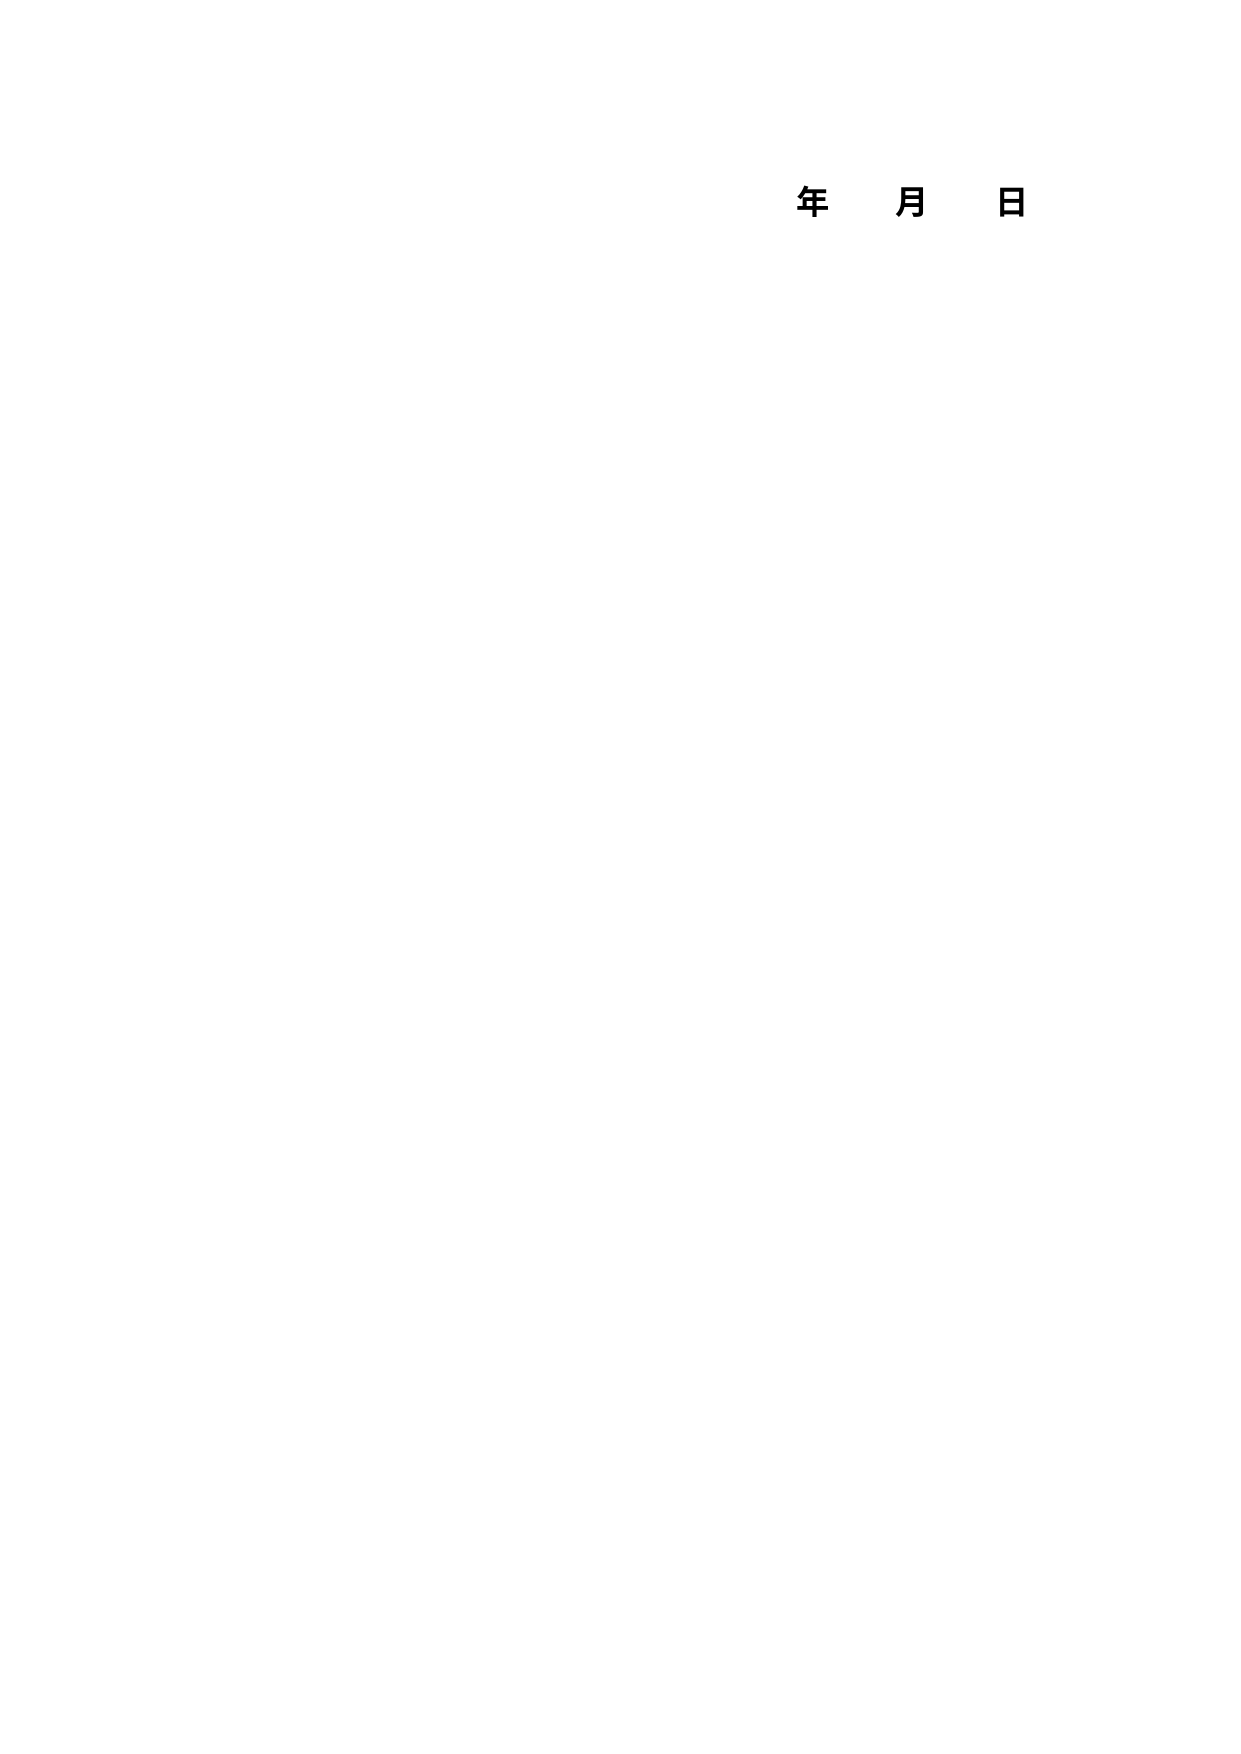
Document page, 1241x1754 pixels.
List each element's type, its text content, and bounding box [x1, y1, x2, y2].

text 年 月 日 [112, 158, 1128, 221]
